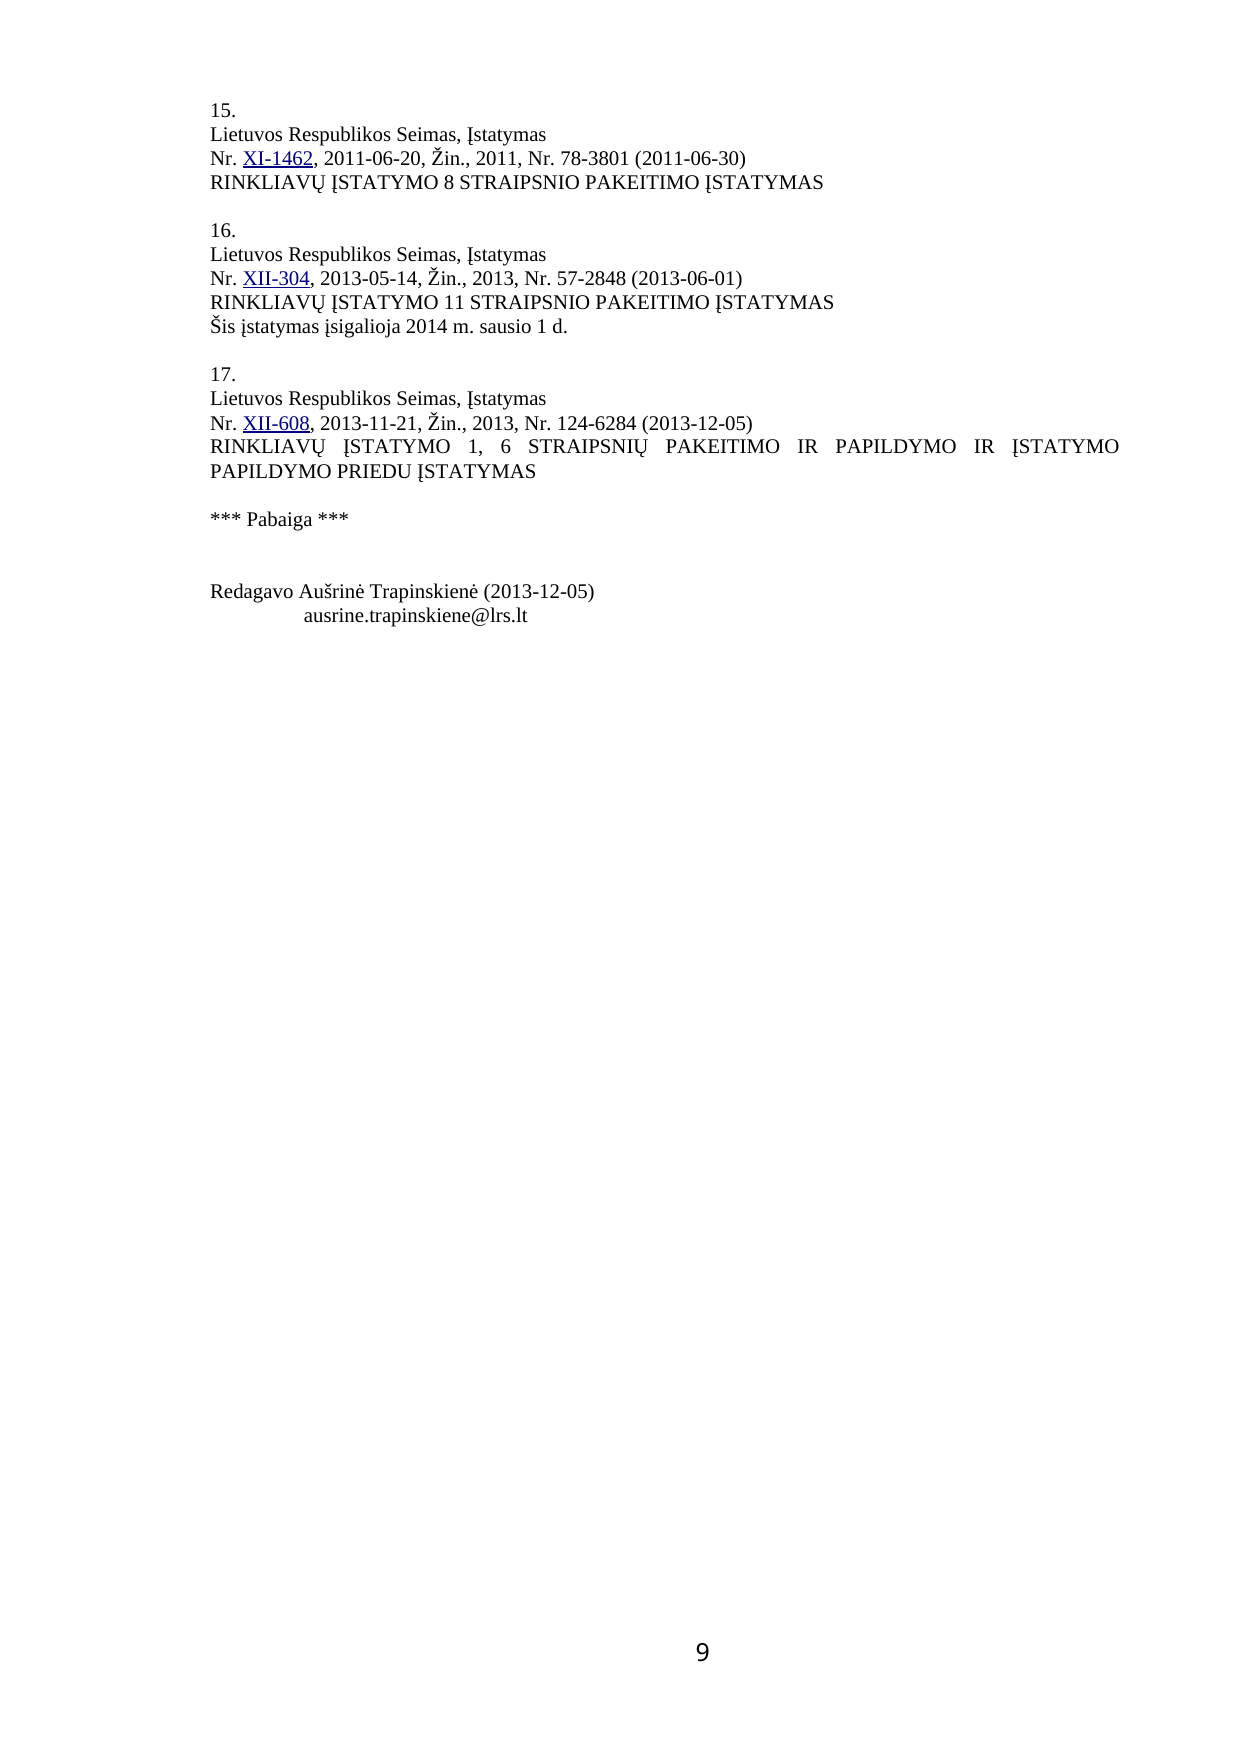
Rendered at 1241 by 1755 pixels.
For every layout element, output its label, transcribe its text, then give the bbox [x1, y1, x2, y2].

text Lietuvos Respublikos Seimas, Įstatymas [210, 122, 1120, 146]
text RINKLIAVŲ ĮSTATYMO 1, 6 STRAIPSNIŲ PAKEITIMO IR PAPILDYMO IR ĮSTATYMO PAPILDYMO PRIEDU ĮSTATYMAS [210, 434, 1120, 483]
text Nr. XII-304, 2013-05-14, Žin., 2013, Nr. 57-2848 (2013-06-01) [210, 266, 1120, 290]
text 15. [210, 98, 1120, 122]
text Nr. XI-1462, 2011-06-20, Žin., 2011, Nr. 78-3801 (2011-06-30) [210, 146, 1120, 170]
text *** Pabaiga *** [210, 507, 1120, 531]
text RINKLIAVŲ ĮSTATYMO 8 STRAIPSNIO PAKEITIMO ĮSTATYMAS [210, 170, 1120, 194]
text 17. [210, 362, 1120, 386]
text Šis įstatymas įsigalioja 2014 m. sausio 1 d. [210, 314, 1120, 338]
text Lietuvos Respublikos Seimas, Įstatymas [210, 386, 1120, 410]
text 16. [210, 218, 1120, 242]
text RINKLIAVŲ ĮSTATYMO 11 STRAIPSNIO PAKEITIMO ĮSTATYMAS [210, 290, 1120, 314]
text Lietuvos Respublikos Seimas, Įstatymas [210, 242, 1120, 266]
text Nr. XII-608, 2013-11-21, Žin., 2013, Nr. 124-6284 (2013-12-05) [210, 410, 1120, 434]
text Redagavo Aušrinė Trapinskienė (2013-12-05) [210, 579, 1120, 603]
text ausrine.trapinskiene@lrs.lt [210, 603, 1120, 627]
